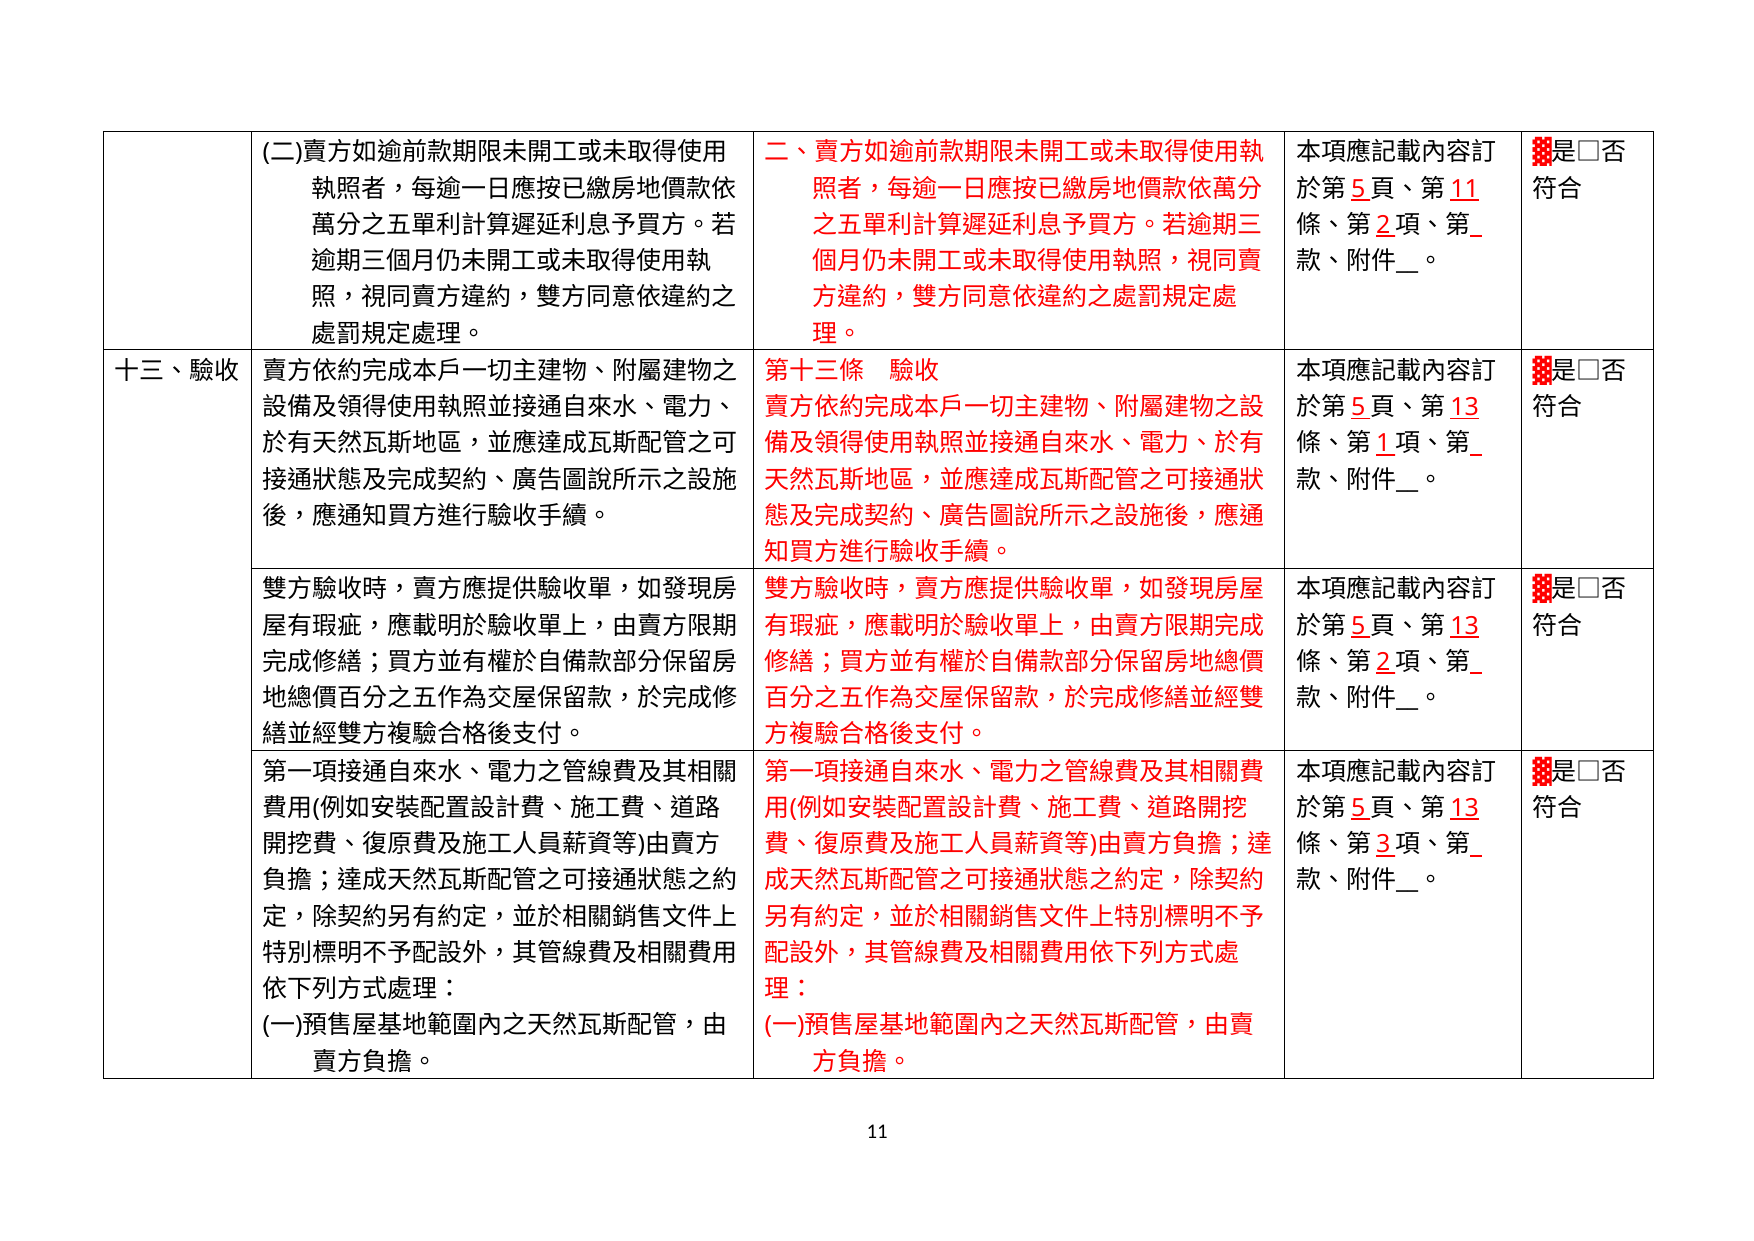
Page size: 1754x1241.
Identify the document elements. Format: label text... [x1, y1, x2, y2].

table_cell [104, 132, 251, 349]
table_cell 本項應記載內容訂於第5頁、第11條、第2項、第 款、附件__。 [1285, 132, 1521, 349]
table_cell 本項應記載內容訂於第5頁、第13條、第1項、第 款、附件__。 [1285, 350, 1521, 568]
table_cell ▓是□否符合 [1522, 350, 1653, 568]
table_cell ▓是□否符合 [1522, 751, 1653, 1077]
table_cell 賣方依約完成本戶一切主建物、附屬建物之設備及領得使用執照並接通自來水、電力、於有天然瓦斯地區，並應達成瓦斯配管之可接通狀態及完成契約、廣告圖說所示之設施後，應通知買方進行驗收手續。 [252, 350, 753, 568]
table_cell 本項應記載內容訂於第5頁、第13條、第2項、第 款、附件__。 [1285, 569, 1521, 750]
table_cell (二)賣方如逾前款期限未開工或未取得使用執照者，每逾一日應按已繳房地價款依萬分之五單利計算遲延利息予買方。若逾期三個月仍未開工或未取得使用執照，視同賣方違約，雙方同意依違約之處罰規定處理。 [252, 132, 753, 349]
table_cell 十三、驗收 [104, 350, 251, 1077]
table_cell 雙方驗收時，賣方應提供驗收單，如發現房屋有瑕疵，應載明於驗收單上，由賣方限期完成修繕；買方並有權於自備款部分保留房地總價百分之五作為交屋保留款，於完成修繕並經雙方複驗合格後支付。 [754, 569, 1284, 750]
table_cell 本項應記載內容訂於第5頁、第13條、第3項、第 款、附件__。 [1285, 751, 1521, 1077]
table_cell 雙方驗收時，賣方應提供驗收單，如發現房屋有瑕疵，應載明於驗收單上，由賣方限期完成修繕；買方並有權於自備款部分保留房地總價百分之五作為交屋保留款，於完成修繕並經雙方複驗合格後支付。 [252, 569, 753, 750]
table_cell 第十三條 驗收 賣方依約完成本戶一切主建物、附屬建物之設備及領得使用執照並接通自來水、電力、於有天然瓦斯地區，並應達成瓦斯配管之可接通狀態及完成契約、廣告圖說所示之設施後，應通知買方進行驗收手續。 [754, 350, 1284, 568]
table_cell ▓是□否符合 [1522, 132, 1653, 349]
table_cell 第一項接通自來水、電力之管線費及其相關費用(例如安裝配置設計費、施工費、道路開挖費、復原費及施工人員薪資等)由賣方負擔；達成天然瓦斯配管之可接通狀態之約定，除契約另有約定，並於相關銷售文件上特別標明不予配設外，其管線費及相關費用依下列方式處理： (一)預售屋基地範圍內之天然瓦斯配管，由賣方負擔。 [252, 751, 753, 1077]
table_cell 二、賣方如逾前款期限未開工或未取得使用執照者，每逾一日應按已繳房地價款依萬分之五單利計算遲延利息予買方。若逾期三個月仍未開工或未取得使用執照，視同賣方違約，雙方同意依違約之處罰規定處理。 [754, 132, 1284, 349]
table_cell ▓是□否符合 [1522, 569, 1653, 750]
table_cell 第一項接通自來水、電力之管線費及其相關費用(例如安裝配置設計費、施工費、道路開挖費、復原費及施工人員薪資等)由賣方負擔；達成天然瓦斯配管之可接通狀態之約定，除契約另有約定，並於相關銷售文件上特別標明不予配設外，其管線費及相關費用依下列方式處理： (一)預售屋基地範圍內之天然瓦斯配管，由賣方負擔。 [754, 751, 1284, 1077]
